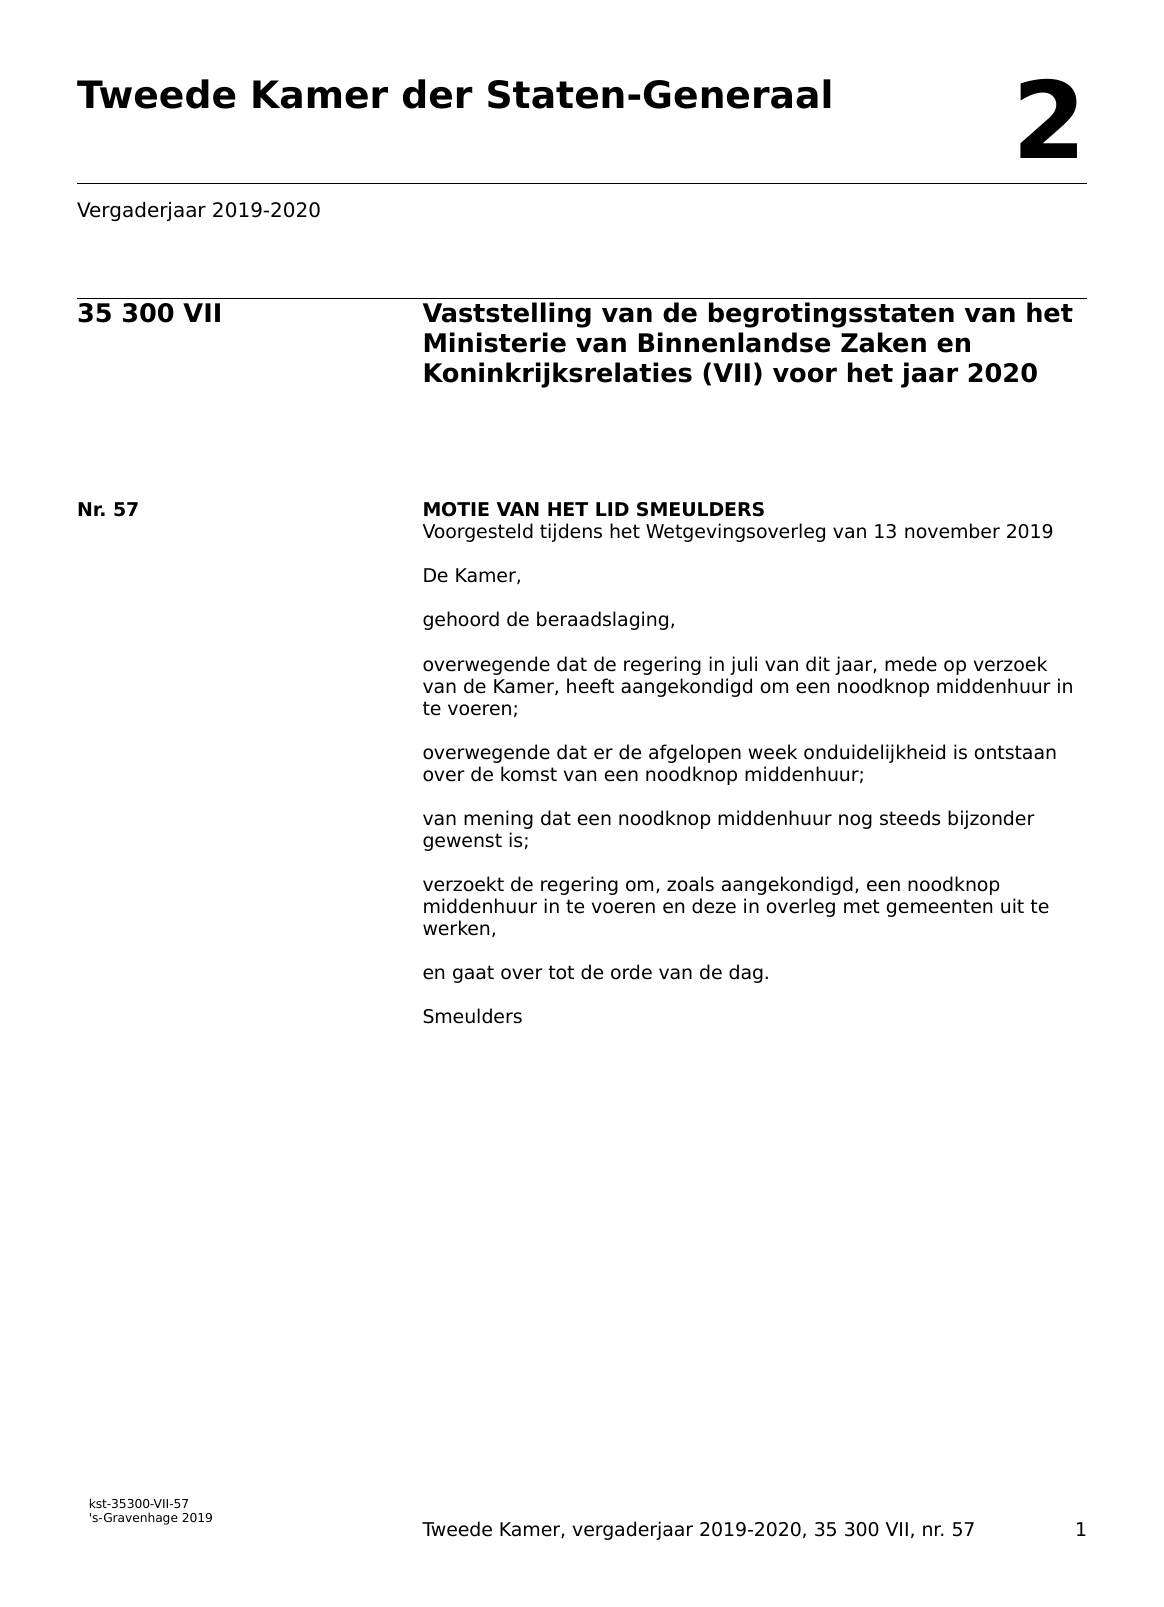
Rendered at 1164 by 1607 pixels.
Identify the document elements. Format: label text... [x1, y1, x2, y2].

text overwegende dat er de afgelopen week onduidelijkheid is ontstaan over de komst van een noodknop middenhuur; [422, 742, 1087, 786]
text 's-Gravenhage 2019 [88, 1511, 323, 1525]
text gehoord de beraadslaging, [422, 609, 1087, 631]
text verzoekt de regering om, zoals aangekondigd, een noodknop middenhuur in te voeren en deze in overleg met gemeenten uit te werken, [422, 874, 1087, 940]
subtitle Nr. 57 MOTIE VAN HET LID SMEULDERS [77, 499, 1087, 521]
text kst-35300-VII-57 [88, 1497, 323, 1511]
text overwegende dat de regering in juli van dit jaar, mede op verzoek van de Kamer, heeft aangekondigd om een noodknop middenhuur in te voeren; [422, 653, 1087, 719]
text en gaat over tot de orde van de dag. [422, 962, 1087, 984]
table_header 2 [886, 59, 1087, 183]
text De Kamer, [422, 565, 1087, 587]
text van mening dat een noodknop middenhuur nog steeds bijzonder gewenst is; [422, 808, 1087, 852]
text Voorgesteld tijdens het Wetgevingsoverleg van 13 november 2019 [422, 521, 1087, 543]
text Smeulders [422, 1006, 1087, 1028]
table_header Tweede Kamer der Staten-Generaal [77, 59, 886, 183]
table_cell Vergaderjaar 2019-2020 [77, 184, 1087, 298]
subtitle 35 300 VII Vaststelling van de begrotingsstaten van het Ministerie van Binnenlandse Zaken en Koninkrijksrelaties (VII) voor het jaar 2020 [77, 299, 1087, 388]
